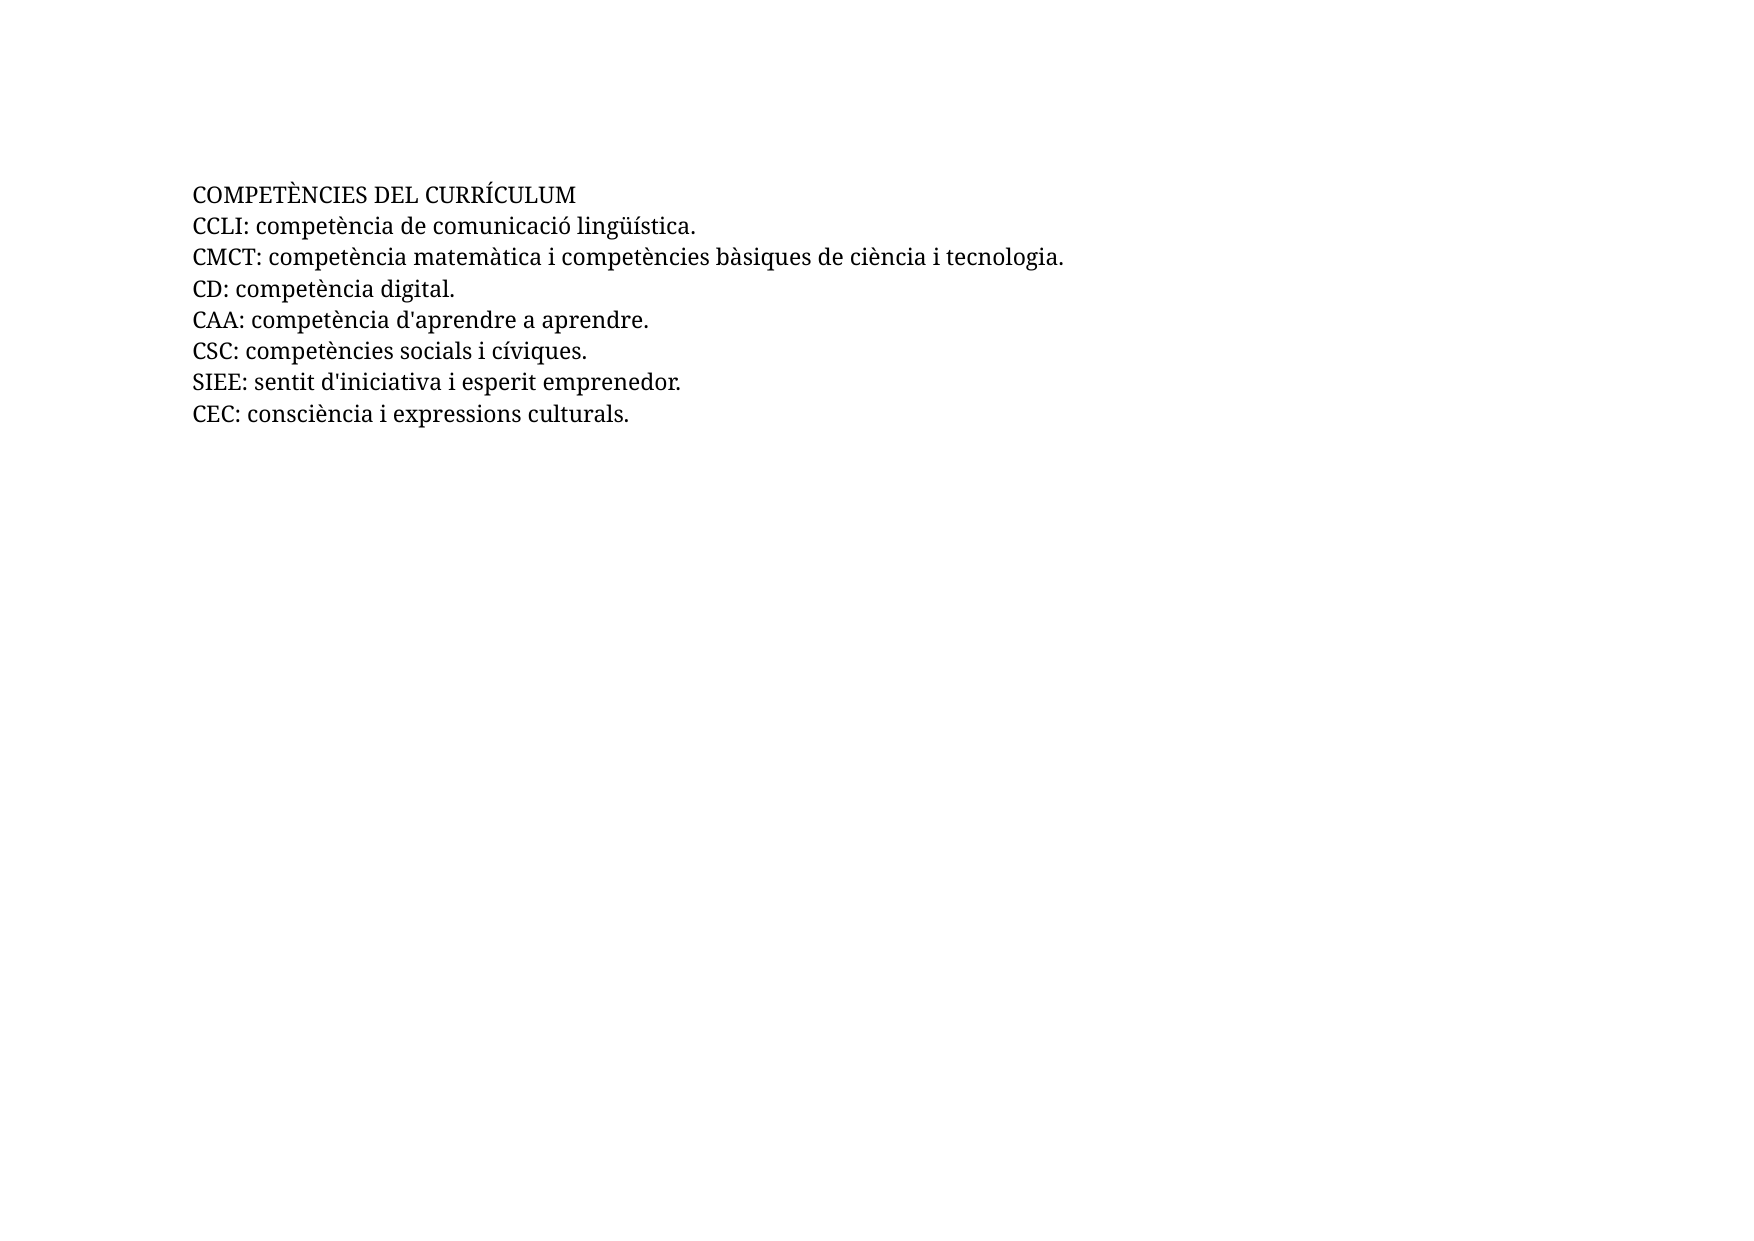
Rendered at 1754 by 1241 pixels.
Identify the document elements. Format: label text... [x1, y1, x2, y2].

text SIEE: sentit d'iniciativa i esperit emprenedor. [118, 366, 1636, 398]
text CD: competència digital. [118, 273, 1636, 304]
text CCLI: competència de comunicació lingüística. [118, 210, 1636, 241]
text CEC: consciència i expressions culturals. [118, 398, 1636, 429]
text CMCT: competència matemàtica i competències bàsiques de ciència i tecnologia. [118, 241, 1636, 273]
text CSC: competències socials i cíviques. [118, 335, 1636, 366]
text CAA: competència d'aprendre a aprendre. [118, 304, 1636, 335]
text COMPETÈNCIES DEL CURRÍCULUM [118, 179, 1636, 210]
